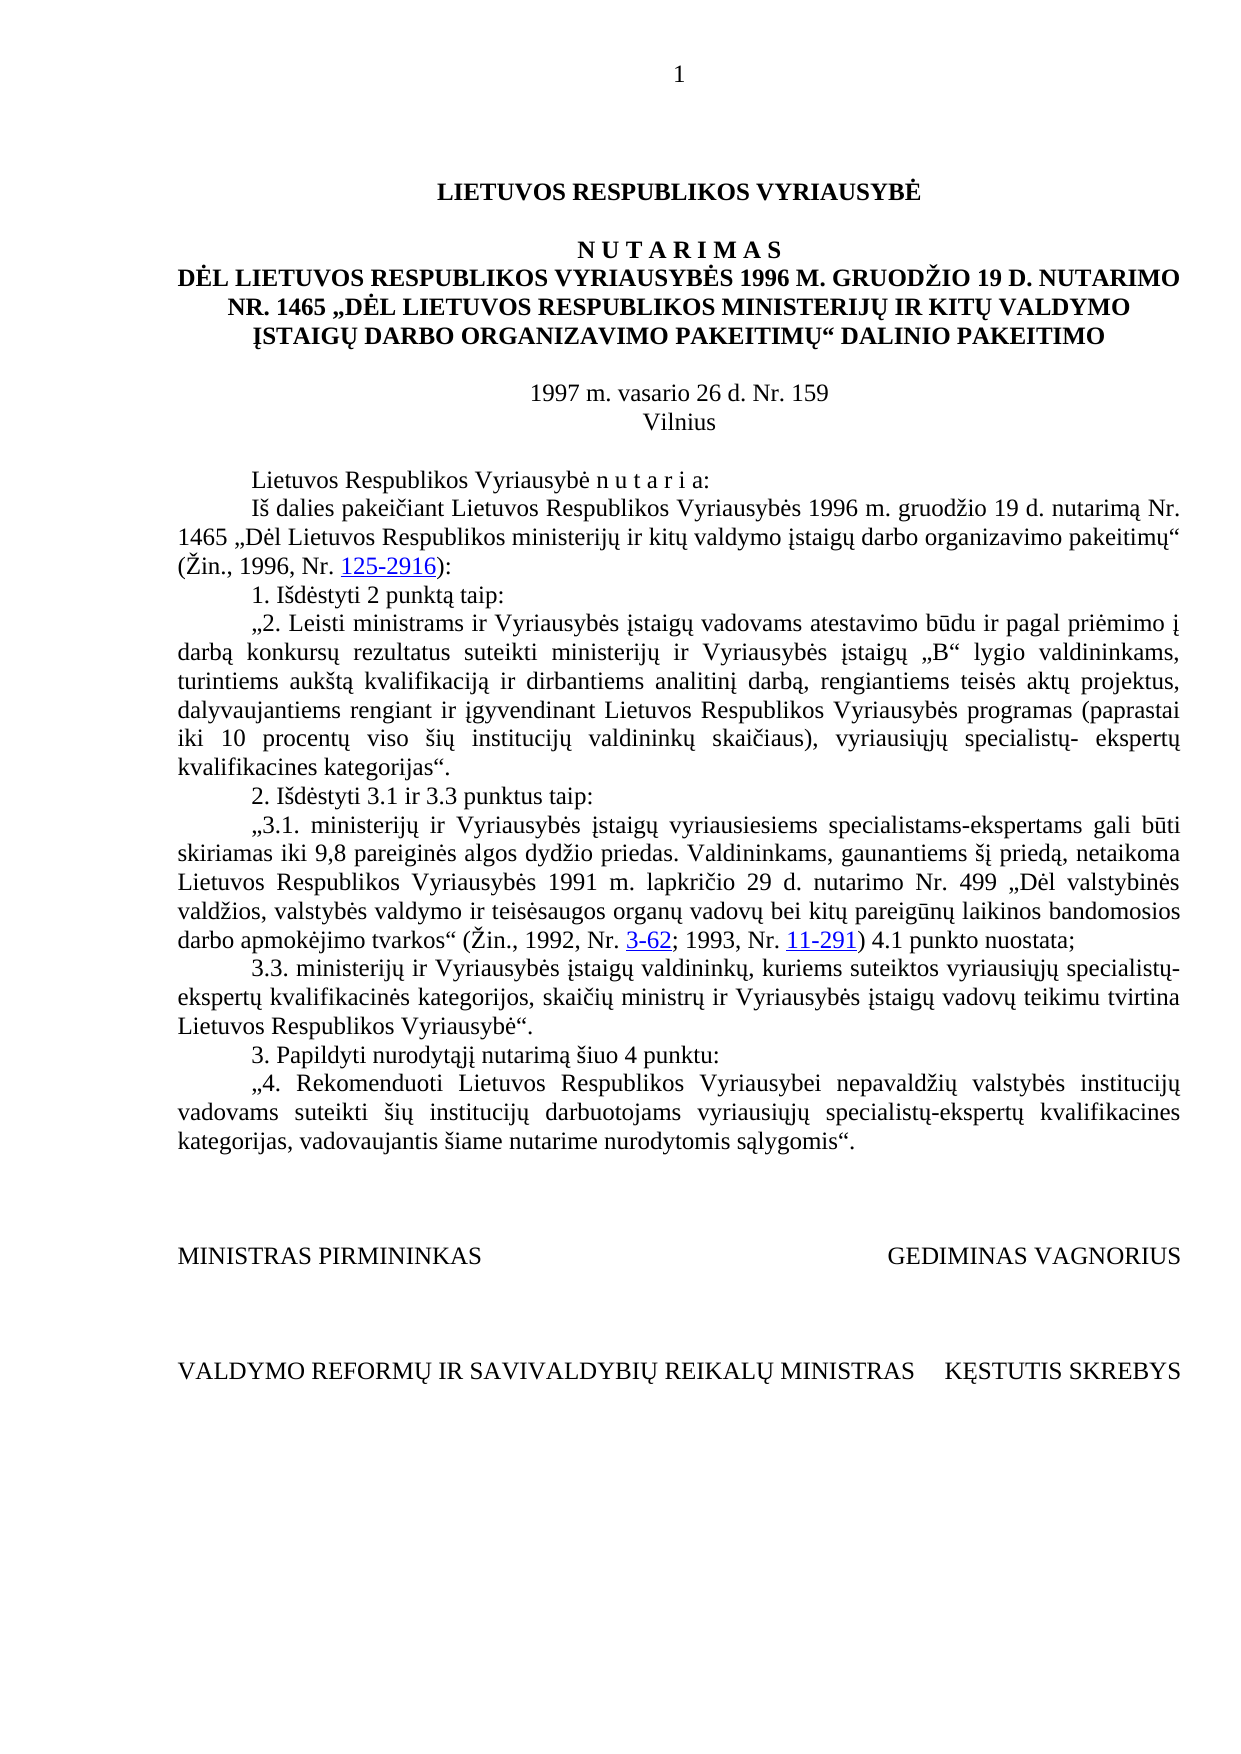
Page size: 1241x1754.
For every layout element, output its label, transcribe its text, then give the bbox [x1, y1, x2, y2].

text 2. Išdėstyti 3.1 ir 3.3 punktus taip: [177, 781, 1181, 810]
text 1. Išdėstyti 2 punktą taip: [177, 580, 1181, 608]
text LIETUVOS RESPUBLIKOS VYRIAUSYBĖ [177, 177, 1181, 206]
text MINISTRAS PIRMININKAS GEDIMINAS VAGNORIUS [177, 1241, 1181, 1270]
text N U T A R I M A S [177, 235, 1181, 263]
text 3.3. ministerijų ir Vyriausybės įstaigų valdininkų, kuriems suteiktos vyriausiųjų specialistų-ekspertų kvalifikacinės kategorijos, skaičių ministrų ir Vyriausybės įstaigų vadovų teikimu tvirtina Lietuvos Respublikos Vyriausybė“. [177, 953, 1181, 1040]
text „2. Leisti ministrams ir Vyriausybės įstaigų vadovams atestavimo būdu ir pagal priėmimo į darbą konkursų rezultatus suteikti ministerijų ir Vyriausybės įstaigų „B“ lygio valdininkams, turintiems aukštą kvalifikaciją ir dirbantiems analitinį darbą, rengiantiems teisės aktų projektus, dalyvaujantiems rengiant ir įgyvendinant Lietuvos Respublikos Vyriausybės programas (paprastai iki 10 procentų viso šių institucijų valdininkų skaičiaus), vyriausiųjų specialistų- ekspertų kvalifikacines kategorijas“. [177, 608, 1181, 781]
text VALDYMO REFORMŲ IR SAVIVALDYBIŲ REIKALŲ MINISTRAS KĘSTUTIS SKREBYS [177, 1356, 1181, 1385]
text „4. Rekomenduoti Lietuvos Respublikos Vyriausybei nepavaldžių valstybės institucijų vadovams suteikti šių institucijų darbuotojams vyriausiųjų specialistų-ekspertų kvalifikacines kategorijas, vadovaujantis šiame nutarime nurodytomis sąlygomis“. [177, 1068, 1181, 1155]
text Vilnius [177, 407, 1181, 436]
text „3.1. ministerijų ir Vyriausybės įstaigų vyriausiesiems specialistams-ekspertams gali būti skiriamas iki 9,8 pareiginės algos dydžio priedas. Valdininkams, gaunantiems šį priedą, netaikoma Lietuvos Respublikos Vyriausybės 1991 m. lapkričio 29 d. nutarimo Nr. 499 „Dėl valstybinės valdžios, valstybės valdymo ir teisėsaugos organų vadovų bei kitų pareigūnų laikinos bandomosios darbo apmokėjimo tvarkos“ (Žin., 1992, Nr. 3-62; 1993, Nr. 11-291) 4.1 punkto nuostata; [177, 810, 1181, 953]
text Iš dalies pakeičiant Lietuvos Respublikos Vyriausybės 1996 m. gruodžio 19 d. nutarimą Nr. 1465 „Dėl Lietuvos Respublikos ministerijų ir kitų valdymo įstaigų darbo organizavimo pakeitimų“ (Žin., 1996, Nr. 125-2916): [177, 493, 1181, 580]
text 1997 m. vasario 26 d. Nr. 159 [177, 378, 1181, 407]
text DĖL LIETUVOS RESPUBLIKOS VYRIAUSYBĖS 1996 M. GRUODŽIO 19 D. NUTARIMO NR. 1465 „DĖL LIETUVOS RESPUBLIKOS MINISTERIJŲ IR KITŲ VALDYMO ĮSTAIGŲ DARBO ORGANIZAVIMO PAKEITIMŲ“ DALINIO PAKEITIMO [177, 263, 1181, 350]
text Lietuvos Respublikos Vyriausybė nutaria: [177, 465, 1181, 493]
text 3. Papildyti nurodytąjį nutarimą šiuo 4 punktu: [177, 1040, 1181, 1068]
